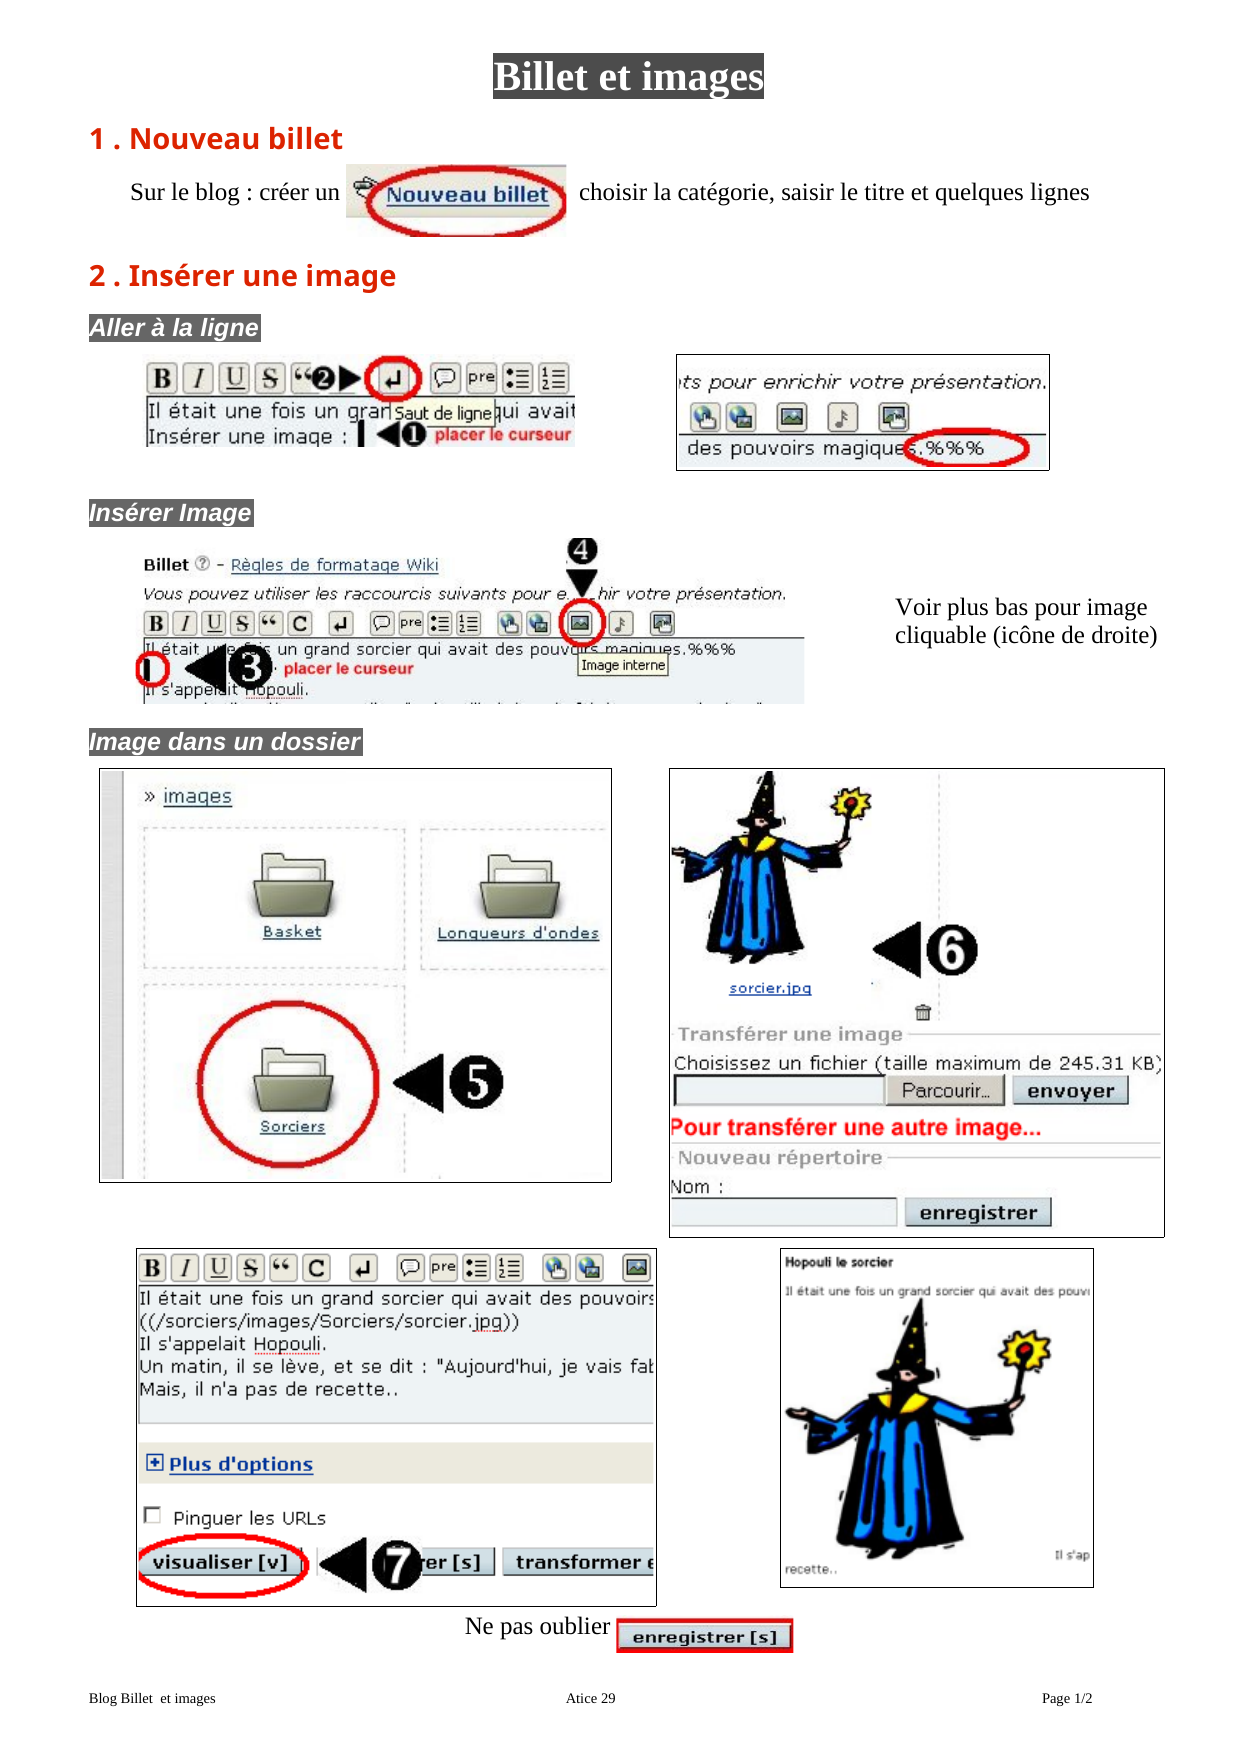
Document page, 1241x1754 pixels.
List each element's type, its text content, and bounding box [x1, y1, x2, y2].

picture [616, 1615, 794, 1653]
picture [678, 357, 1047, 467]
picture [135, 538, 805, 704]
picture [138, 1251, 654, 1603]
text Ne pas oublier [88, 1612, 1169, 1653]
title Billet et images [88, 53, 1169, 99]
table_header [629, 348, 1169, 480]
picture [671, 771, 1161, 1234]
picture [142, 354, 575, 447]
table_header [621, 763, 1169, 1243]
table_header [89, 763, 621, 1243]
table_header [662, 1243, 1169, 1612]
table_header [89, 348, 629, 480]
table_header Voir plus bas pour image cliquable (icône de droite) [848, 533, 1169, 709]
picture [783, 1251, 1090, 1585]
subtitle Insérer Image [88, 498, 1169, 527]
subtitle Insérer une image [88, 255, 1169, 295]
picture [101, 771, 609, 1179]
subtitle Image dans un dossier [363, 728, 1169, 756]
text Sur le blog : créer un [130, 164, 346, 236]
subtitle Nouveau billet [88, 118, 1169, 158]
table_header [89, 1243, 662, 1612]
picture [346, 164, 567, 237]
subtitle Aller à la ligne [261, 314, 1169, 342]
table_header [89, 533, 848, 709]
text choisir la catégorie, saisir le titre et quelques lignes [567, 164, 1169, 236]
